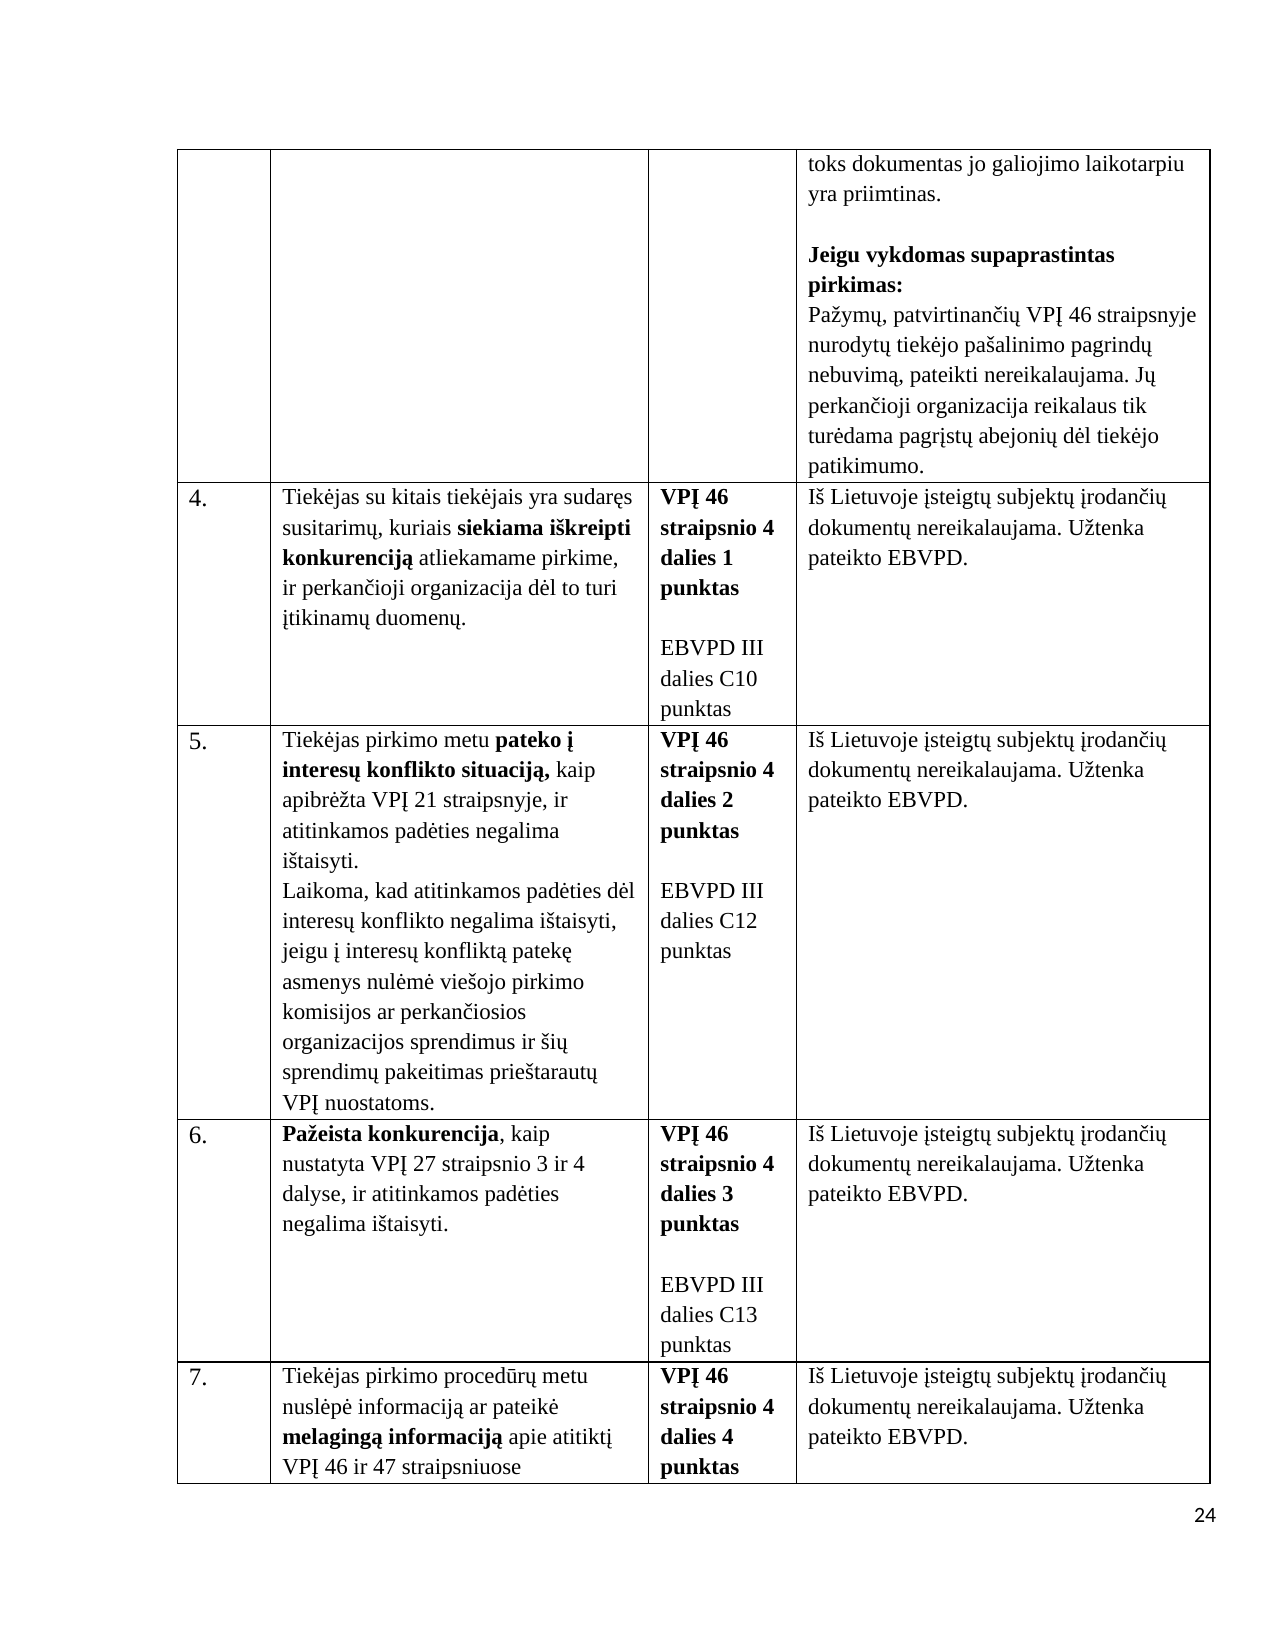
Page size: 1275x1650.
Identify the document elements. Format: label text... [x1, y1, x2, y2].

table_cell Pažeista konkurencija, kaip nustatyta VPĮ 27 straipsnio 3 ir 4 dalyse, ir atitinkamos padėties negalima ištaisyti. [271, 1120, 648, 1361]
table_cell toks dokumentas jo galiojimo laikotarpiu yra priimtinas. Jeigu vykdomas supaprastintas pirkimas: Pažymų, patvirtinančių VPĮ 46 straipsnyje nurodytų tiekėjo pašalinimo pagrindų nebuvimą, pateikti nereikalaujama. Jų perkančioji organizacija reikalaus tik turėdama pagrįstų abejonių dėl tiekėjo patikimumo. [797, 150, 1209, 482]
table_cell Tiekėjas pirkimo procedūrų metu nuslėpė informaciją ar pateikė melagingą informaciją apie atitiktį VPĮ 46 ir 47 straipsniuose [271, 1363, 648, 1483]
table_cell [178, 150, 270, 482]
table_cell Iš Lietuvoje įsteigtų subjektų įrodančių dokumentų nereikalaujama. Užtenka pateikto EBVPD. [797, 1120, 1209, 1361]
table_cell VPĮ 46 straipsnio 4 dalies 2 punktas EBVPD III dalies C12 punktas [649, 726, 796, 1119]
table_cell Tiekėjas su kitais tiekėjais yra sudaręs susitarimų, kuriais siekiama iškreipti konkurenciją atliekamame pirkime, ir perkančioji organizacija dėl to turi įtikinamų duomenų. [271, 483, 648, 725]
table_cell VPĮ 46 straipsnio 4 dalies 3 punktas EBVPD III dalies C13 punktas [649, 1120, 796, 1361]
table_cell Iš Lietuvoje įsteigtų subjektų įrodančių dokumentų nereikalaujama. Užtenka pateikto EBVPD. [797, 1363, 1209, 1483]
table_cell Tiekėjas pirkimo metu pateko į interesų konflikto situaciją, kaip apibrėžta VPĮ 21 straipsnyje, ir atitinkamos padėties negalima ištaisyti. Laikoma, kad atitinkamos padėties dėl interesų konflikto negalima ištaisyti, jeigu į interesų konfliktą patekę asmenys nulėmė viešojo pirkimo komisijos ar perkančiosios organizacijos sprendimus ir šių sprendimų pakeitimas prieštarautų VPĮ nuostatoms. [271, 726, 648, 1119]
table_cell [271, 150, 648, 482]
table_cell Iš Lietuvoje įsteigtų subjektų įrodančių dokumentų nereikalaujama. Užtenka pateikto EBVPD. [797, 483, 1209, 725]
table_cell 4. [178, 483, 270, 725]
table_cell 7. [178, 1363, 270, 1483]
table_cell [649, 150, 796, 482]
table_cell 5. [178, 726, 270, 1119]
table_cell VPĮ 46 straipsnio 4 dalies 4 punktas [649, 1363, 796, 1483]
table_cell VPĮ 46 straipsnio 4 dalies 1 punktas EBVPD III dalies C10 punktas [649, 483, 796, 725]
table_cell Iš Lietuvoje įsteigtų subjektų įrodančių dokumentų nereikalaujama. Užtenka pateikto EBVPD. [797, 726, 1209, 1119]
table_cell 6. [178, 1120, 270, 1361]
